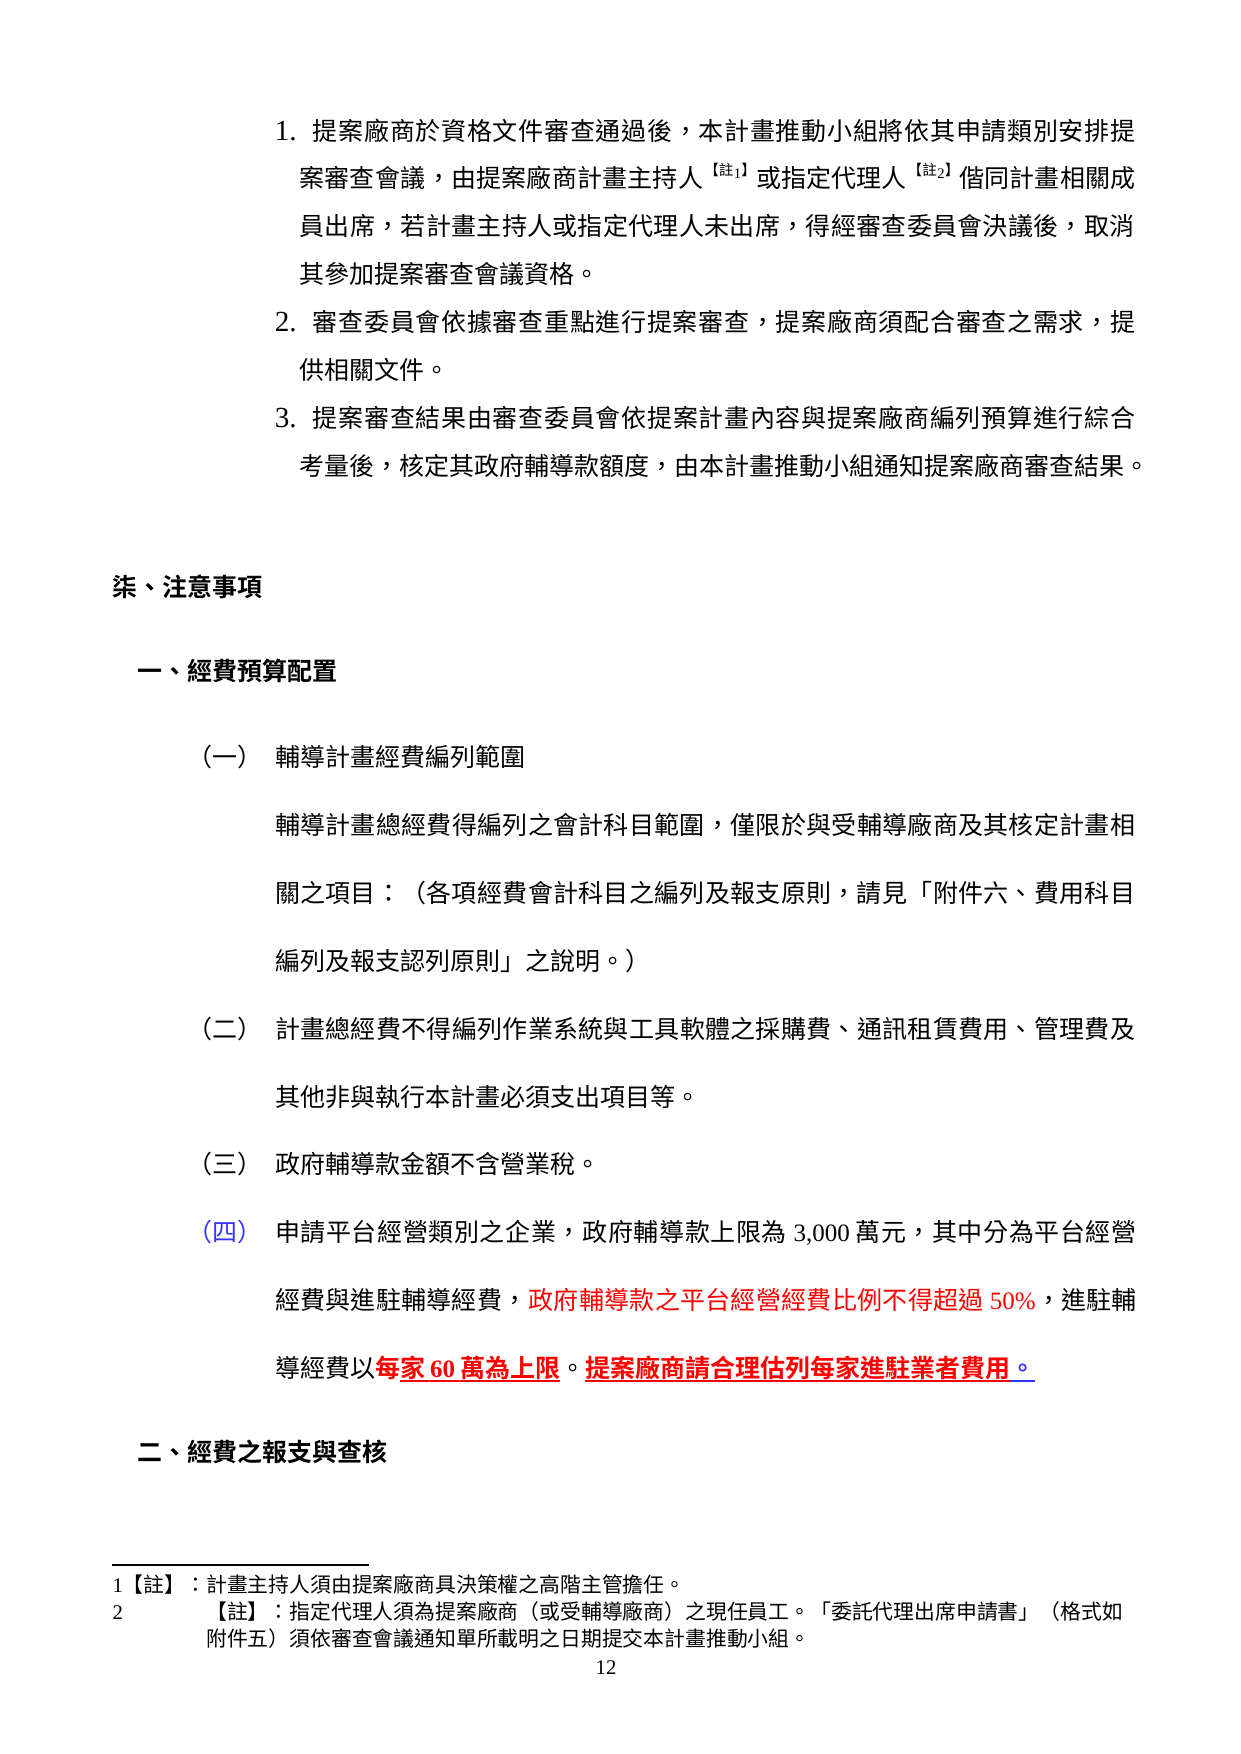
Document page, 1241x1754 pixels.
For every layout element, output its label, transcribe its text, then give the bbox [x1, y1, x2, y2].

subtitle 經費預算配置 [137, 632, 1137, 700]
list 提案廠商於資格文件審查通過後，本計畫推動小組將依其申請類別安排提案審查會議，由提案廠商計畫主持人【註】或指定代理人【註】偕同計畫相關成員出席，若計畫主持人或指定代理人未出席，得經審查委員會決議後，取消其參加提案審查會議資格。 [274, 102, 1137, 293]
list 政府輔導款金額不含營業稅。 [187, 1125, 1137, 1193]
list 提案審查結果由審查委員會依提案計畫內容與提案廠商編列預算進行綜合考量後，核定其政府輔導款額度，由本計畫推動小組通知提案廠商審查結果。 [274, 389, 1137, 485]
list 【註】：計畫主持人須由提案廠商具決策權之高階主管擔任。 [112, 1571, 1137, 1598]
text 輔導計畫總經費得編列之會計科目範圍，僅限於與受輔導廠商及其核定計畫相關之項目：（各項經費會計科目之編列及報支原則，請見「附件六、費用科目編列及報支認列原則」之說明。） [275, 785, 1137, 989]
subtitle 柒、注意事項 [112, 547, 1137, 615]
list 審查委員會依據審查重點進行提案審查，提案廠商須配合審查之需求，提供相關文件。 [274, 293, 1137, 389]
list 申請平台經營類別之企業，政府輔導款上限為3,000萬元，其中分為平台經營經費與進駐輔導經費，政府輔導款之平台經營經費比例不得超過50%，進駐輔導經費以每家60萬為上限。提案廠商請合理估列每家進駐業者費用。 [187, 1193, 1137, 1396]
list 【註】：指定代理人須為提案廠商（或受輔導廠商）之現任員工。「委託代理出席申請書」（格式如附件五）須依審查會議通知單所載明之日期提交本計畫推動小組。 [112, 1598, 1137, 1652]
subtitle 經費之報支與查核 [137, 1413, 1137, 1481]
list 輔導計畫經費編列範圍 [187, 717, 1137, 785]
list 計畫總經費不得編列作業系統與工具軟體之採購費、通訊租賃費用、管理費及其他非與執行本計畫必須支出項目等。 [187, 989, 1137, 1125]
